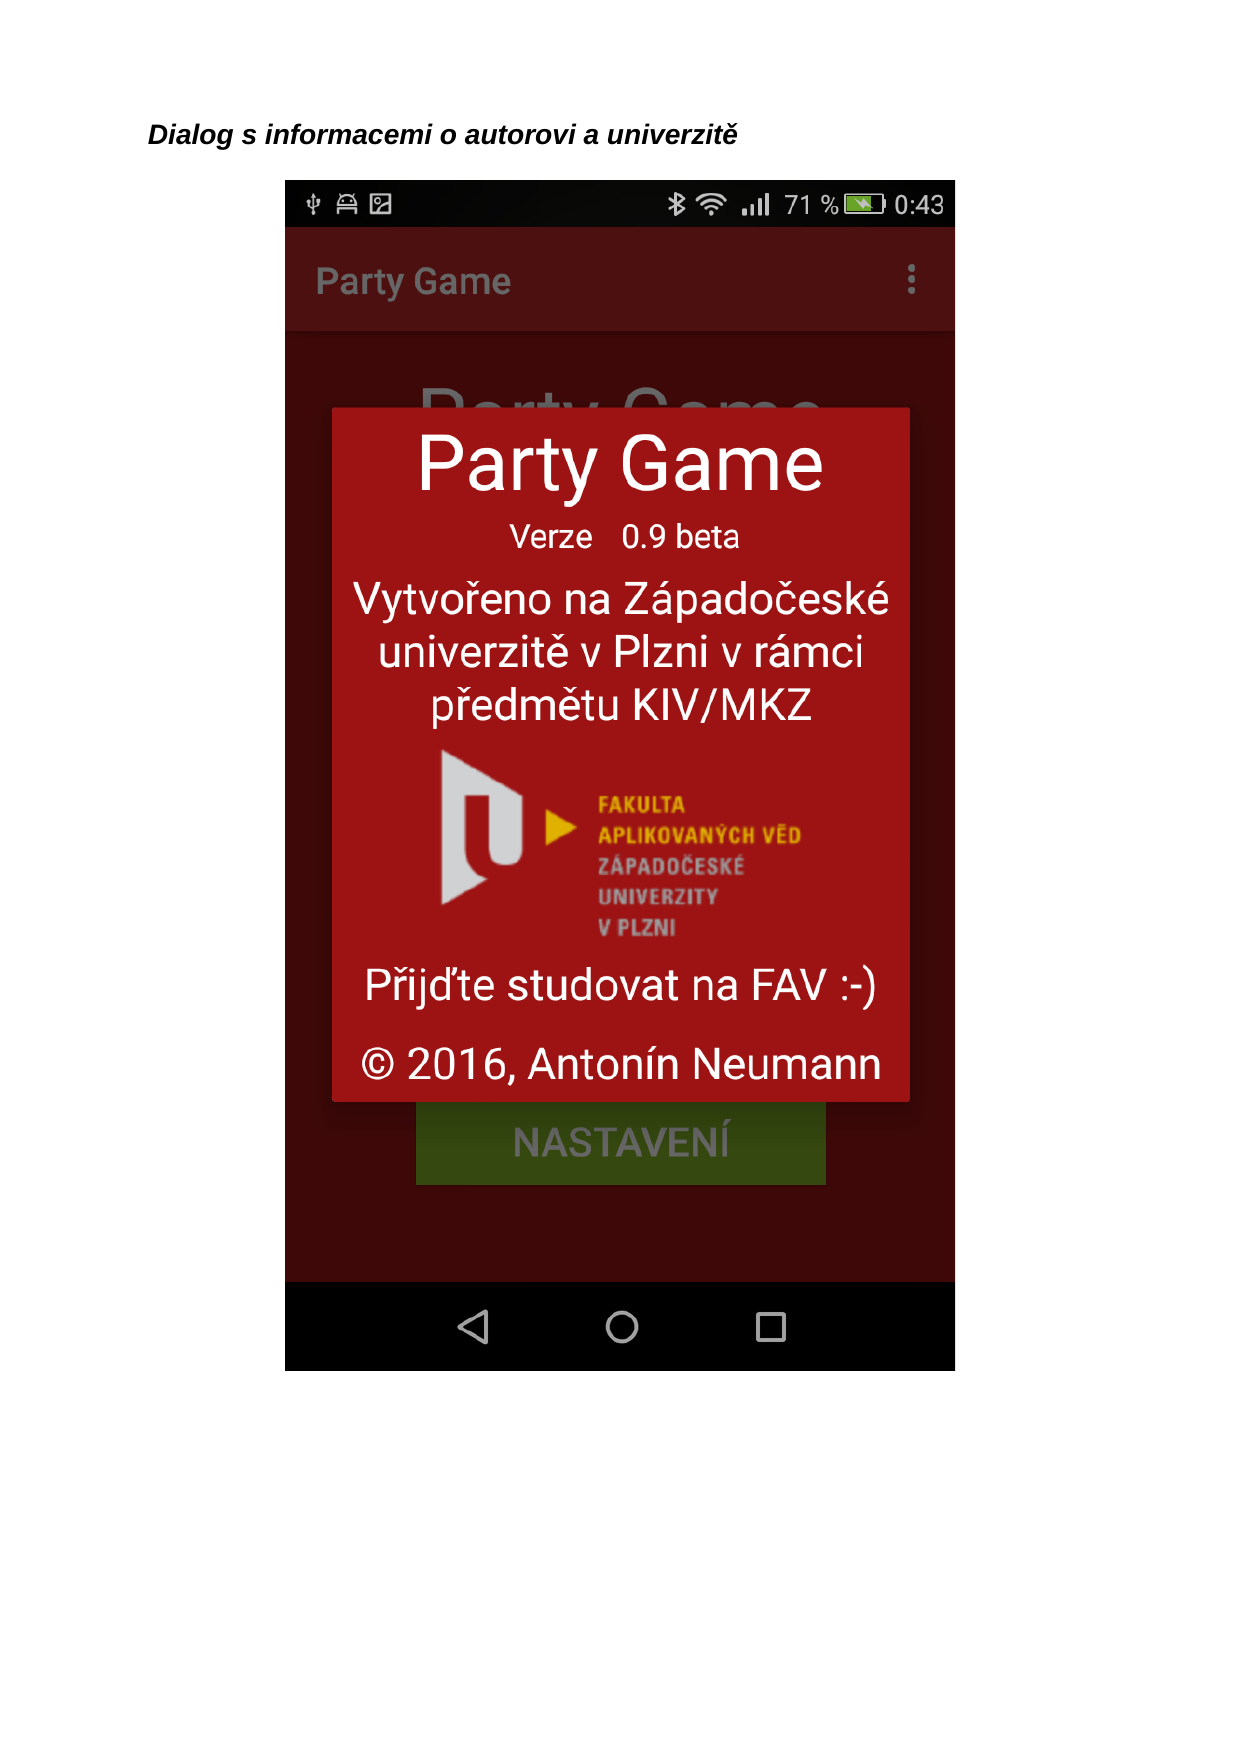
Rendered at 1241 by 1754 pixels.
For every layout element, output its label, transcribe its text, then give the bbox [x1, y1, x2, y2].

subtitle Dialog s informacemi o autorovi a univerzitě [148, 118, 1122, 151]
picture [285, 180, 955, 1371]
